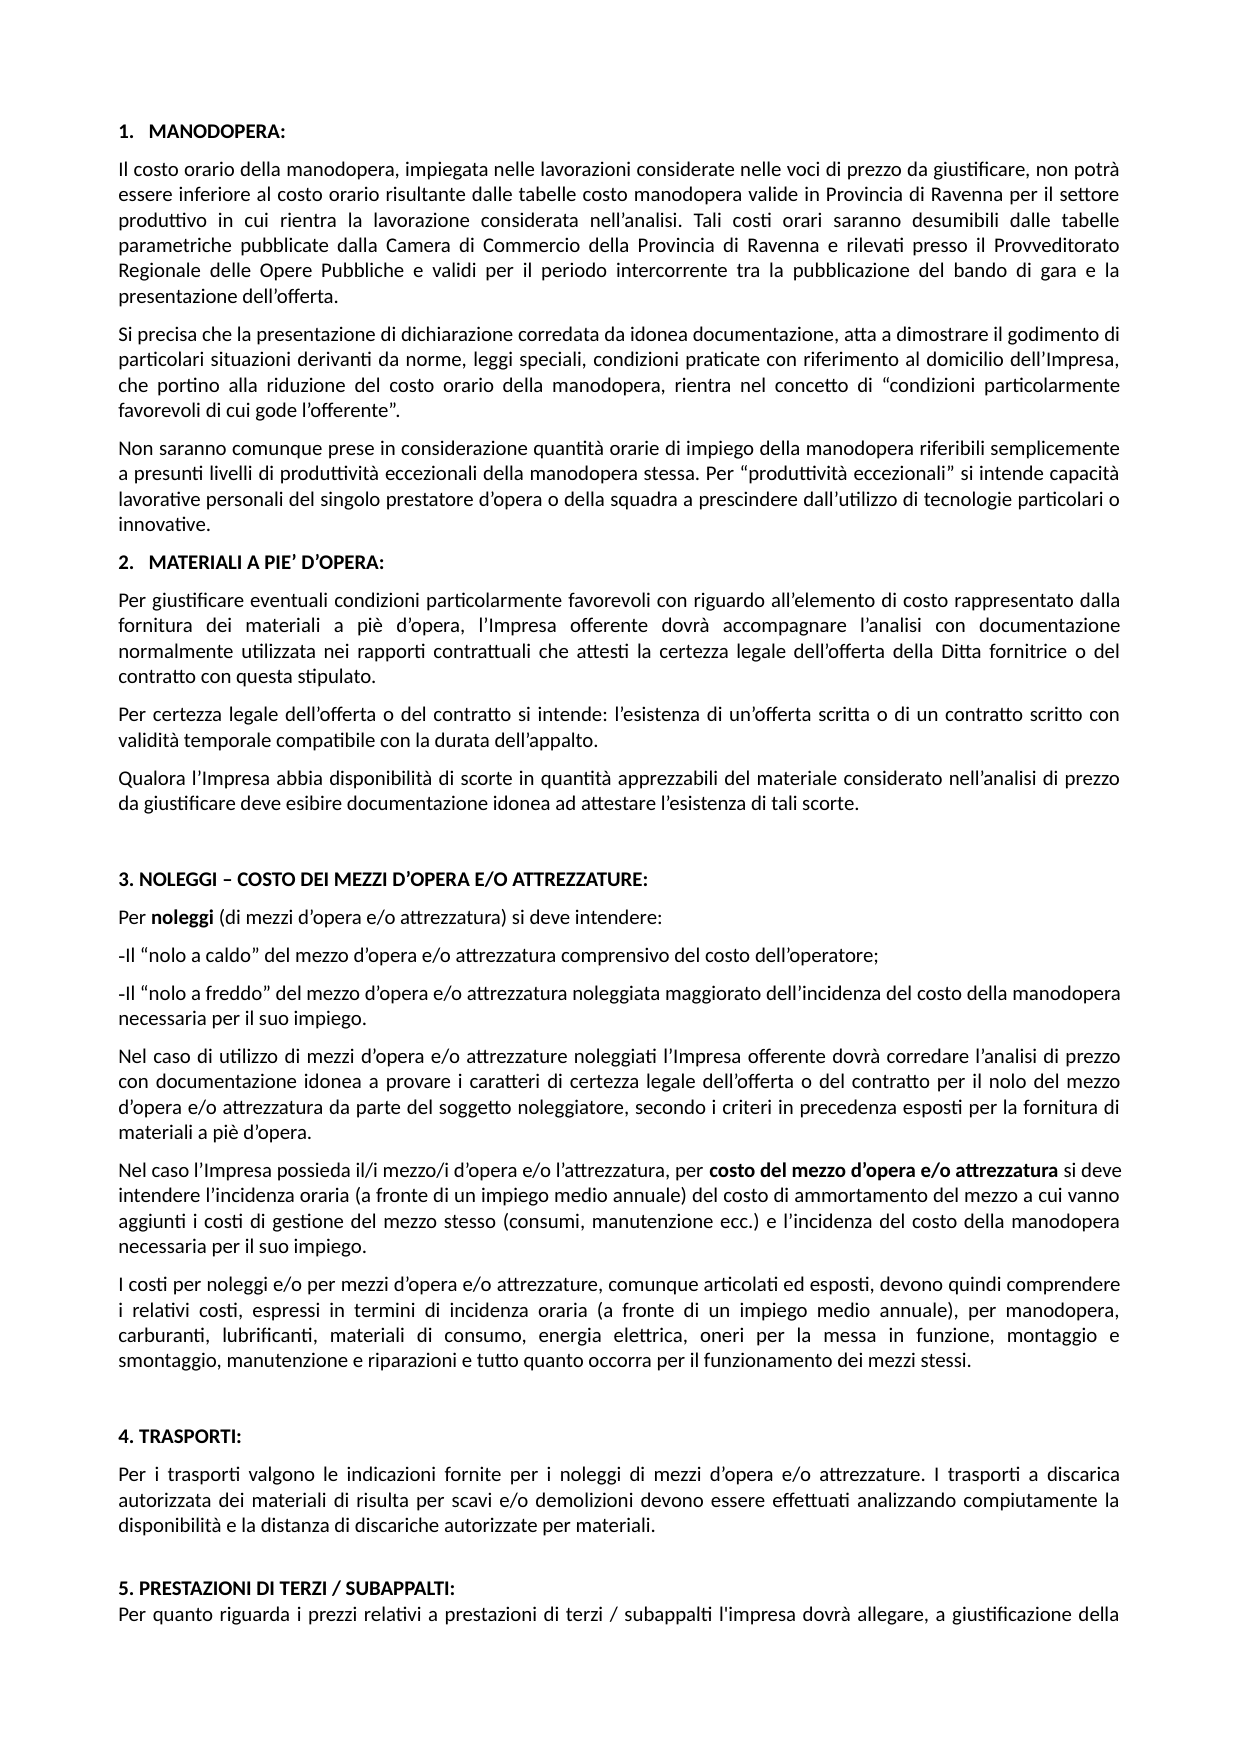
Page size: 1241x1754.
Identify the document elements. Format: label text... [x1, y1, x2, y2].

text Per certezza legale dell’offerta o del contratto si intende: l’esistenza di un’offerta scritta o di un contratto scritto con validità temporale compatibile con la durata dell’appalto. [118, 701, 1122, 752]
text I costi per noleggi e/o per mezzi d’opera e/o attrezzature, comunque articolati ed esposti, devono quindi comprendere i relativi costi, espressi in termini di incidenza oraria (a fronte di un impiego medio annuale), per manodopera, carburanti, lubrificanti, materiali di consumo, energia elettrica, oneri per la messa in funzione, montaggio e smontaggio, manutenzione e riparazioni e tutto quanto occorra per il funzionamento dei mezzi stessi. [118, 1271, 1122, 1373]
text Per quanto riguarda i prezzi relativi a prestazioni di terzi / subappalti l'impresa dovrà allegare, a giustificazione della [118, 1601, 1122, 1626]
text Nel caso l’Impresa possieda il/i mezzo/i d’opera e/o l’attrezzatura, per costo del mezzo d’opera e/o attrezzatura si deve intendere l’incidenza oraria (a fronte di un impiego medio annuale) del costo di ammortamento del mezzo a cui vanno aggiunti i costi di gestione del mezzo stesso (consumi, manutenzione ecc.) e l’incidenza del costo della manodopera necessaria per il suo impiego. [118, 1157, 1122, 1259]
list Il “nolo a freddo” del mezzo d’opera e/o attrezzatura noleggiata maggiorato dell’incidenza del costo della manodopera necessaria per il suo impiego. [118, 980, 1122, 1031]
text Per giustificare eventuali condizioni particolarmente favorevoli con riguardo all’elemento di costo rappresentato dalla fornitura dei materiali a piè d’opera, l’Impresa offerente dovrà accompagnare l’analisi con documentazione normalmente utilizzata nei rapporti contrattuali che attesti la certezza legale dell’offerta della Ditta fornitrice o del contratto con questa stipulato. [118, 587, 1122, 689]
text 5. PRESTAZIONI DI TERZI / SUBAPPALTI: [118, 1576, 1122, 1601]
list MANODOPERA: [118, 118, 1122, 143]
list Il “nolo a caldo” del mezzo d’opera e/o attrezzatura comprensivo del costo dell’operatore; [118, 942, 1122, 967]
text Qualora l’Impresa abbia disponibilità di scorte in quantità apprezzabili del materiale considerato nell’analisi di prezzo da giustificare deve esibire documentazione idonea ad attestare l’esistenza di tali scorte. [118, 765, 1122, 816]
text Non saranno comunque prese in considerazione quantità orarie di impiego della manodopera riferibili semplicemente a presunti livelli di produttività eccezionali della manodopera stessa. Per “produttività eccezionali” si intende capacità lavorative personali del singolo prestatore d’opera o della squadra a prescindere dall’utilizzo di tecnologie particolari o innovative. [118, 435, 1122, 537]
text 3. NOLEGGI – COSTO DEI MEZZI D’OPERA E/O ATTREZZATURE: [118, 866, 1122, 891]
list TRASPORTI: [118, 1423, 1122, 1449]
text Nel caso di utilizzo di mezzi d’opera e/o attrezzature noleggiati l’Impresa offerente dovrà corredare l’analisi di prezzo con documentazione idonea a provare i caratteri di certezza legale dell’offerta o del contratto per il nolo del mezzo d’opera e/o attrezzatura da parte del soggetto noleggiatore, secondo i criteri in precedenza esposti per la fornitura di materiali a piè d’opera. [118, 1043, 1122, 1145]
text Per i trasporti valgono le indicazioni fornite per i noleggi di mezzi d’opera e/o attrezzature. I trasporti a discarica autorizzata dei materiali di risulta per scavi e/o demolizioni devono essere effettuati analizzando compiutamente la disponibilità e la distanza di discariche autorizzate per materiali. [118, 1461, 1122, 1538]
text Per noleggi (di mezzi d’opera e/o attrezzatura) si deve intendere: [118, 904, 1122, 929]
text Il costo orario della manodopera, impiegata nelle lavorazioni considerate nelle voci di prezzo da giustificare, non potrà essere inferiore al costo orario risultante dalle tabelle costo manodopera valide in Provincia di Ravenna per il settore produttivo in cui rientra la lavorazione considerata nell’analisi. Tali costi orari saranno desumibili dalle tabelle parametriche pubblicate dalla Camera di Commercio della Provincia di Ravenna e rilevati presso il Provveditorato Regionale delle Opere Pubbliche e validi per il periodo intercorrente tra la pubblicazione del bando di gara e la presentazione dell’offerta. [118, 156, 1122, 308]
list MATERIALI A PIE’ D’OPERA: [118, 549, 1122, 575]
text Si precisa che la presentazione di dichiarazione corredata da idonea documentazione, atta a dimostrare il godimento di particolari situazioni derivanti da norme, leggi speciali, condizioni praticate con riferimento al domicilio dell’Impresa, che portino alla riduzione del costo orario della manodopera, rientra nel concetto di “condizioni particolarmente favorevoli di cui gode l’offerente”. [118, 321, 1122, 423]
